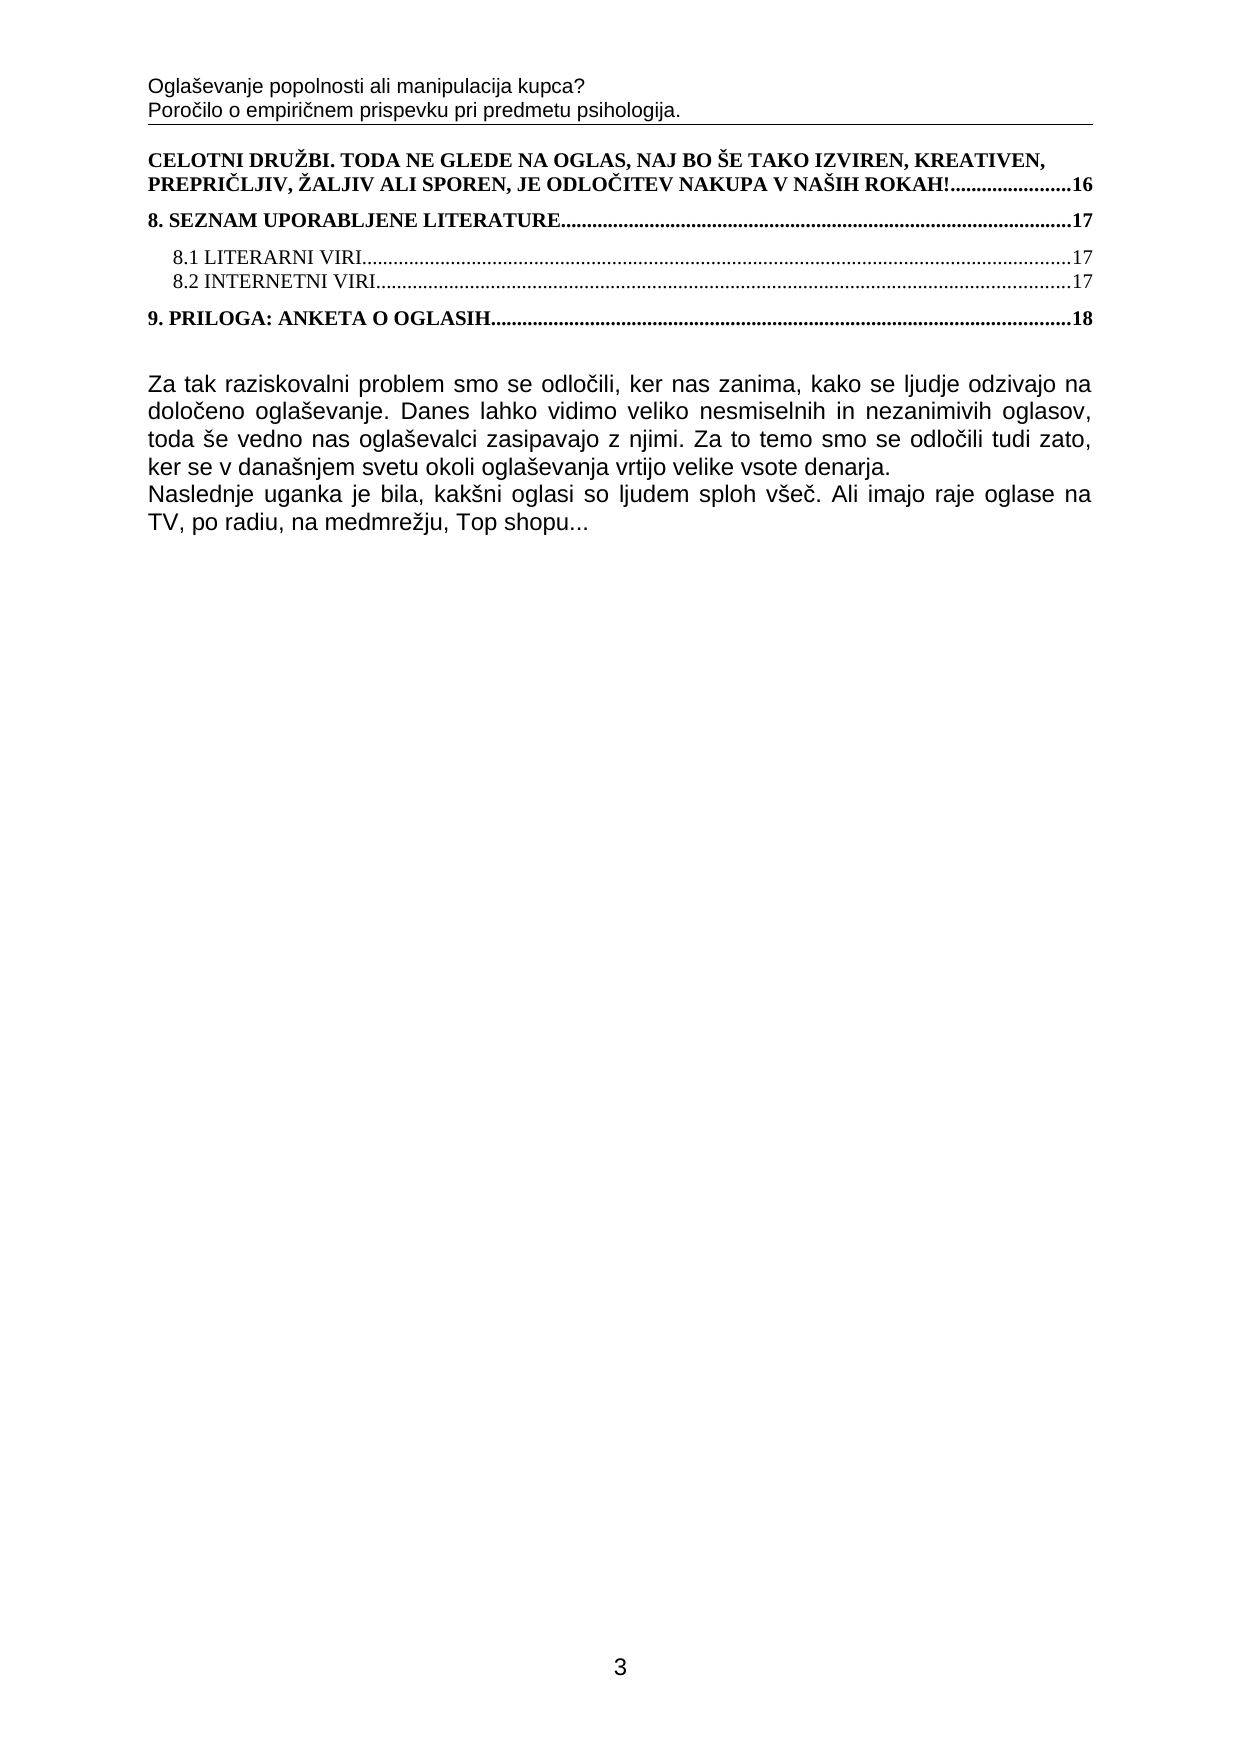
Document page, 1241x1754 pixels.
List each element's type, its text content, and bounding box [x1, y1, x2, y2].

text Da na koncu zaključimo to poročilo, naj samo povemo, da smo se tudi sami pri tej raziskavi marsikaj naučili. Lahko pa povemo, da se morajo današnji oblikovalci oglasov že močno potruditi in upoštevati vrsto pravil, da sestavijo dober oglas, ki bo pritegnil potrošnike. Marsikdo še vedno dela povsem nesmiselne in nezanimive oglase, ki te pravzaprav "poneumljajo" in presegajo mejo dobrega okusa in s tem odvrnejo od nakupa. Le-to pa ni poglavitna naloga oglasa. Prav zato bi radi spodbudili tako trgovce, naj se potrudijo, da oglašujejo svoj izdelek na način, ki bo ljudem zanimiv. Prav tako želimo spodbuditi potencialne potrošnike, naj bodo kritični glede oglasov, saj se bo le na tak način razvila prava konkurenca. S tem se bo tudi povečalo zanimanje za neke izdelke, drugi pa bodo morda opuščeni iz prodaje. Oglaševanje s svojimi podobami vpliva na naše predstave o svetu in življenju, zato mora biti vsako oglaševanje odgovorno potrošnikom in celotni družbi. Toda ne glede na oglas, naj bo še tako izviren, kreativen, prepričljiv, žaljiv ali sporen, je odločitev nakupa v naših rokah! 16 [148, 148, 1093, 196]
text Za tak raziskovalni problem smo se odločili, ker nas zanima, kako se ljudje odzivajo na določeno oglaševanje. Danes lahko vidimo veliko nesmiselnih in nezanimivih oglasov, toda še vedno nas oglaševalci zasipavajo z njimi. Za to temo smo se odločili tudi zato, ker se v današnjem svetu okoli oglaševanja vrtijo velike vsote denarja. [148, 369, 1093, 480]
text 8.1 LITERARNI VIRI 17 [173, 245, 1093, 269]
text 9. PRILOGA: Anketa o oglasih 18 [148, 305, 1093, 329]
text 8. SEZNAM UPORABLJENE LITERATURE 17 [148, 208, 1093, 232]
text 8.2 INTERNETNI VIRI 17 [173, 269, 1093, 293]
text Naslednje uganka je bila, kakšni oglasi so ljudem sploh všeč. Ali imajo raje oglase na TV, po radiu, na medmrežju, Top shopu... [148, 480, 1093, 535]
